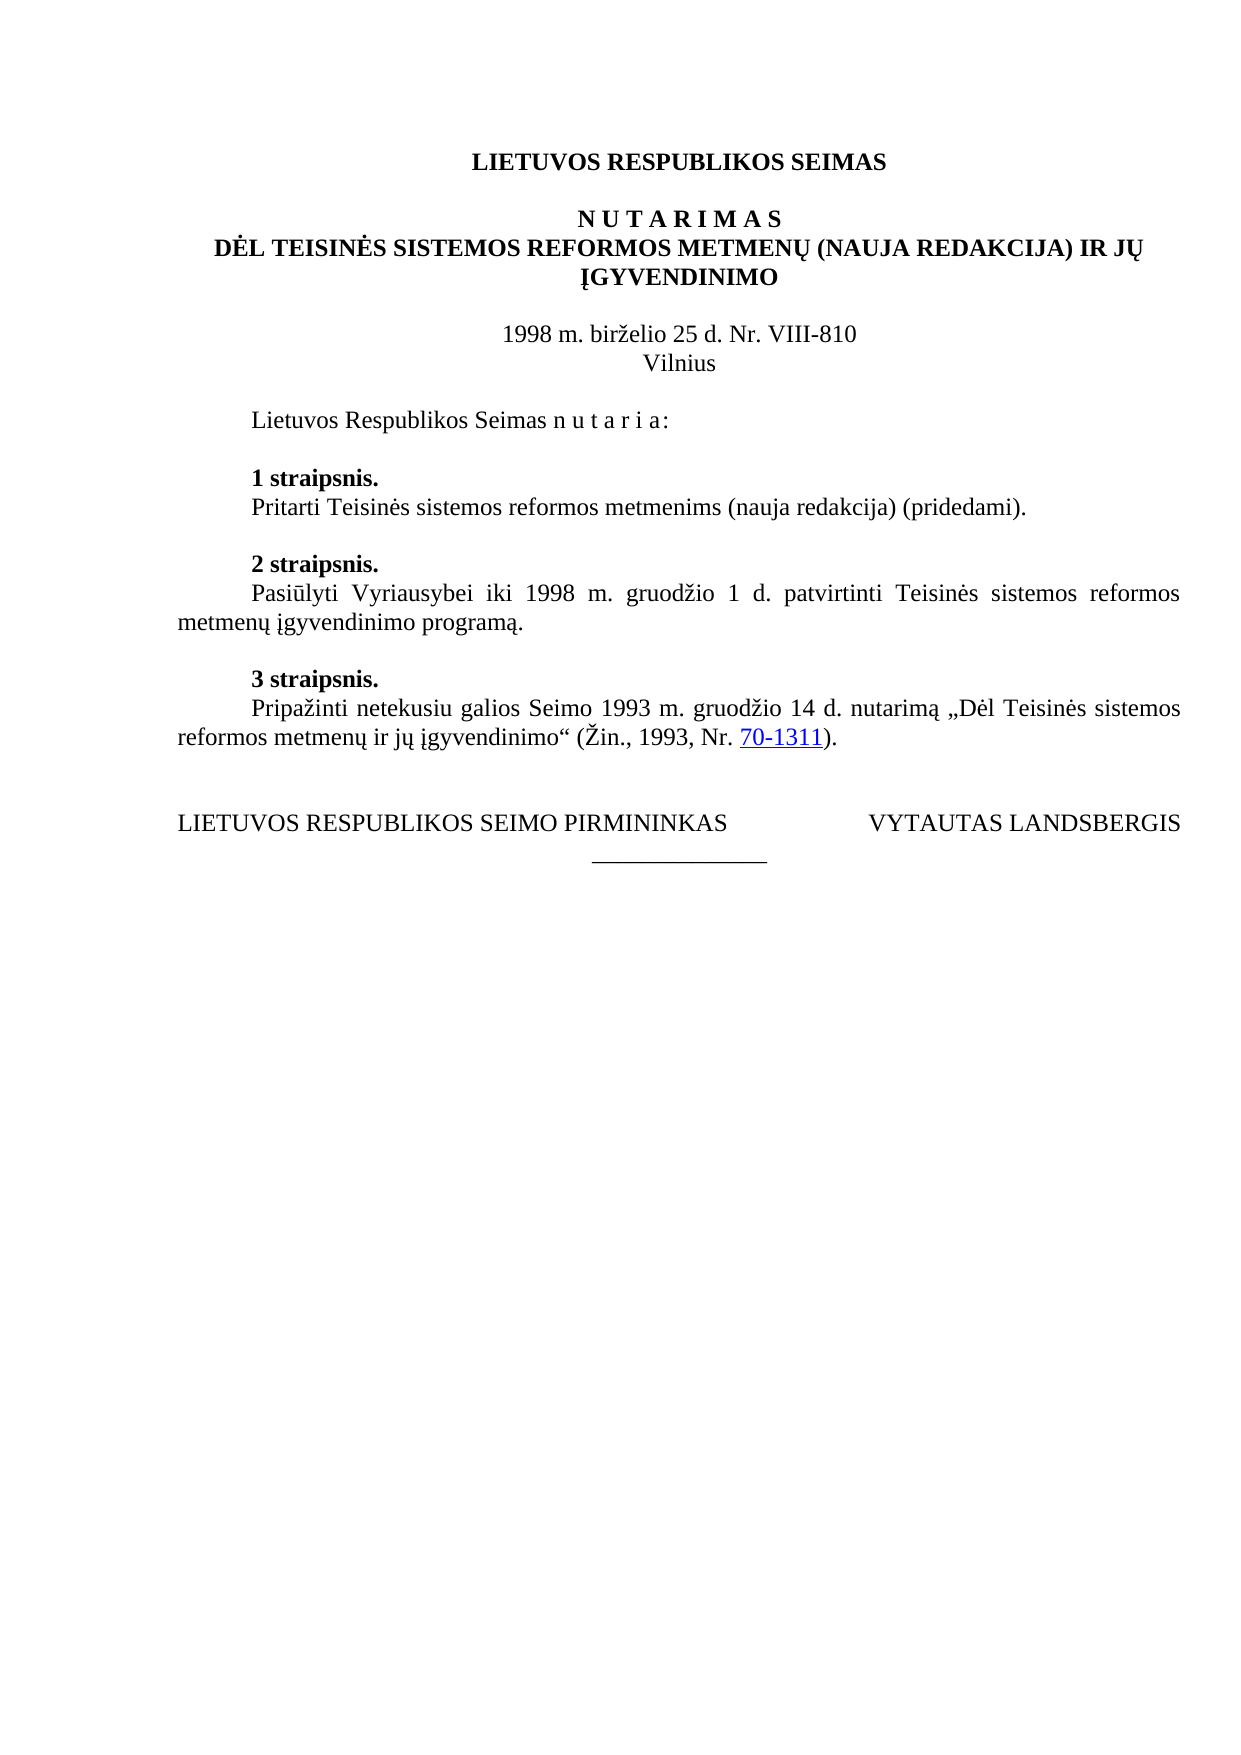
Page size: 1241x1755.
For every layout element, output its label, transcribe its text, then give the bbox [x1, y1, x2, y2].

text Lietuvos Respublikos Seimas nutaria: [177, 406, 1181, 434]
text 1 straipsnis. [177, 463, 1181, 492]
text LIETUVOS RESPUBLIKOS SEIMO PIRMININKAS VYTAUTAS LANDSBERGIS [177, 808, 1181, 837]
text ______________ [177, 837, 1181, 866]
text LIETUVOS RESPUBLIKOS SEIMAS [177, 147, 1181, 176]
text Pasiūlyti Vyriausybei iki 1998 m. gruodžio 1 d. patvirtinti Teisinės sistemos reformos metmenų įgyvendinimo programą. [177, 578, 1181, 636]
text Pripažinti netekusiu galios Seimo 1993 m. gruodžio 14 d. nutarimą „Dėl Teisinės sistemos reformos metmenų ir jų įgyvendinimo“ (Žin., 1993, Nr. 70-1311). [177, 693, 1181, 751]
text 3 straipsnis. [177, 664, 1181, 693]
text 2 straipsnis. [177, 549, 1181, 578]
text 1998 m. birželio 25 d. Nr. VIII-810 [177, 319, 1181, 348]
text Vilnius [177, 348, 1181, 377]
text N U T A R I M A S [177, 204, 1181, 233]
text DĖL TEISINĖS SISTEMOS REFORMOS METMENŲ (NAUJA REDAKCIJA) IR JŲ ĮGYVENDINIMO [177, 233, 1181, 291]
text Pritarti Teisinės sistemos reformos metmenims (nauja redakcija) (pridedami). [177, 492, 1181, 521]
